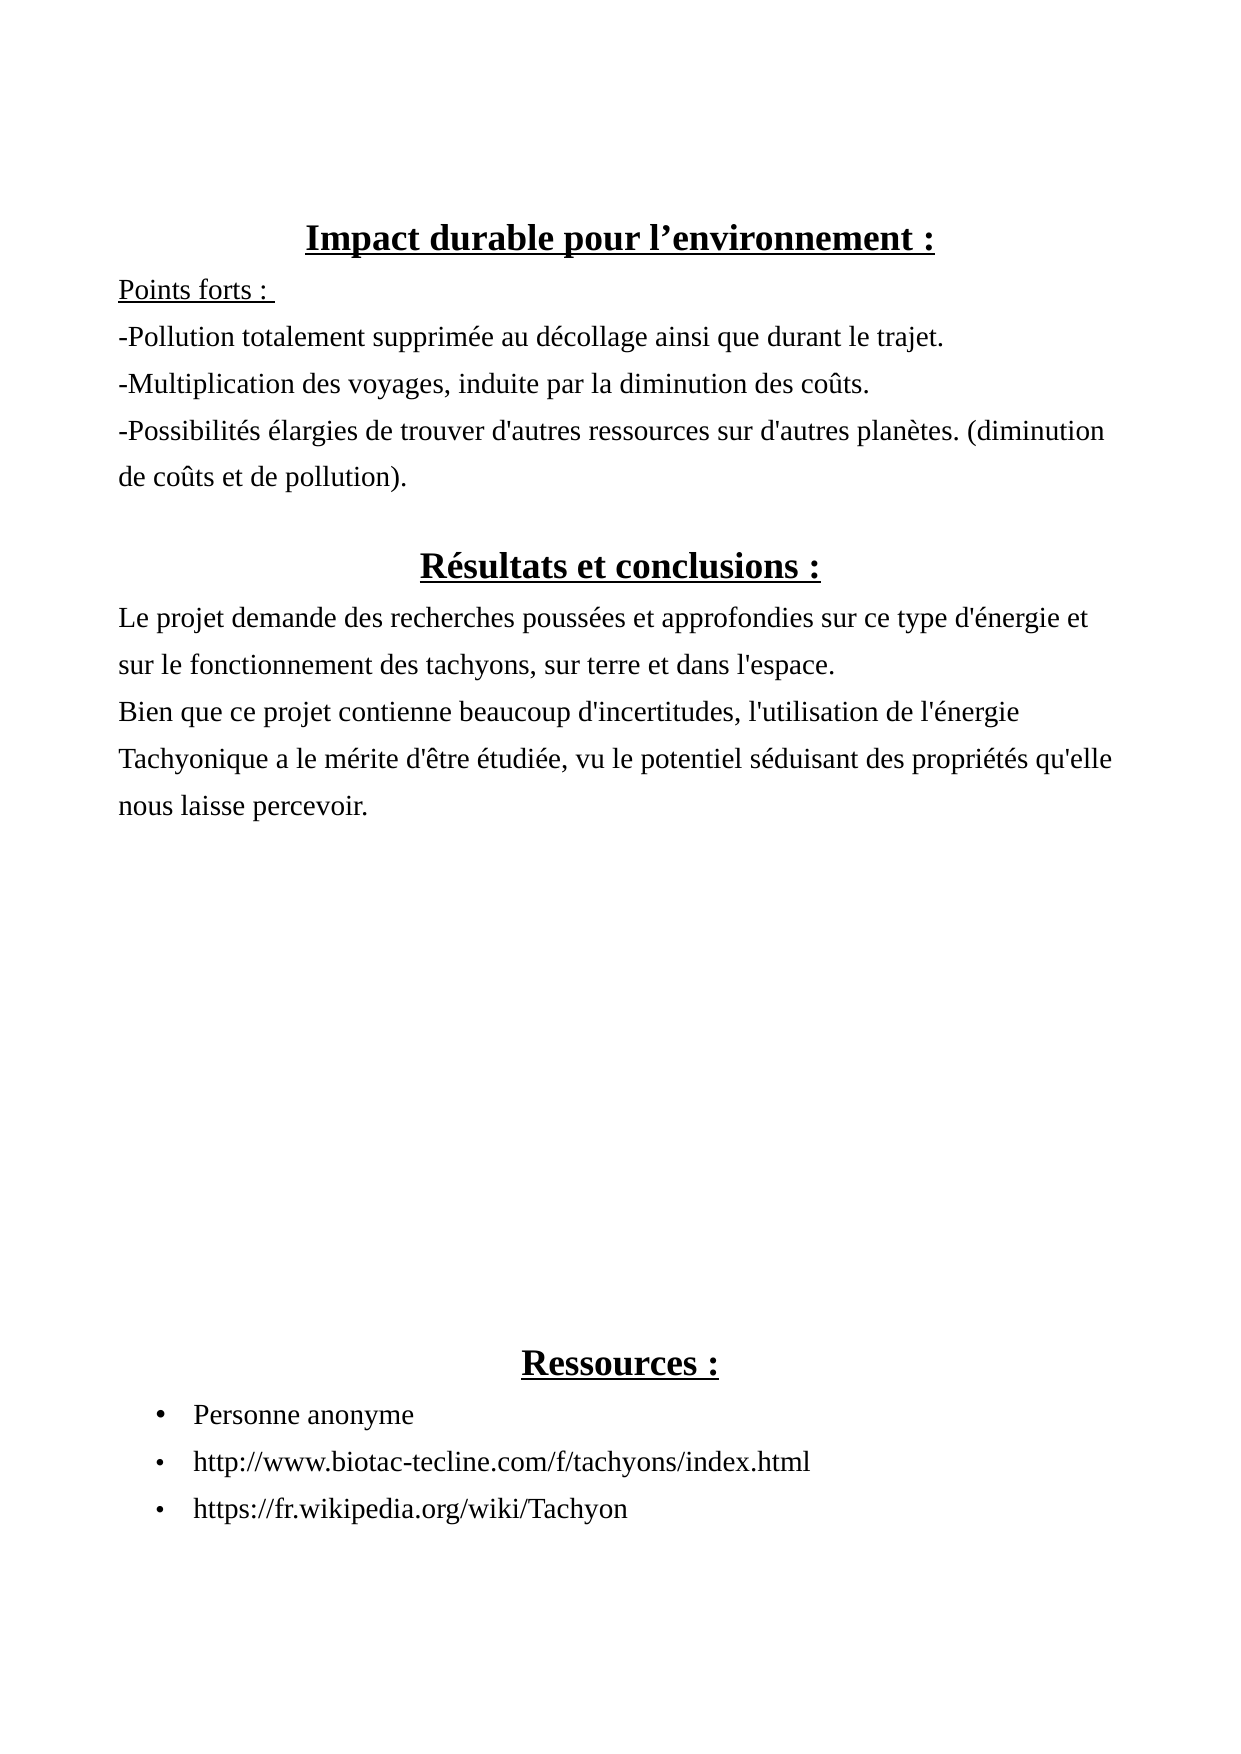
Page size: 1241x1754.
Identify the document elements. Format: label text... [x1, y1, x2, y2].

text Points forts : [118, 259, 1122, 306]
text -Pollution totalement supprimée au décollage ainsi que durant le trajet. [118, 306, 1122, 352]
text Le projet demande des recherches poussées et approfondies sur ce type d'énergie et sur le fonctionnement des tachyons, sur terre et dans l'espace. [118, 587, 1122, 681]
list Personne anonyme [156, 1384, 1122, 1431]
text Bien que ce projet contienne beaucoup d'incertitudes, l'utilisation de l'énergie Tachyonique a le mérite d'être étudiée, vu le potentiel séduisant des propriétés qu'elle nous laisse percevoir. [118, 681, 1122, 821]
text -Possibilités élargies de trouver d'autres ressources sur d'autres planètes. (diminution de coûts et de pollution). [118, 399, 1122, 493]
list http://www.biotac-tecline.com/f/tachyons/index.html [156, 1431, 1122, 1477]
text -Multiplication des voyages, induite par la diminution des coûts. [118, 352, 1122, 399]
list https://fr.wikipedia.org/wiki/Tachyon [156, 1477, 1122, 1524]
text Impact durable pour l’environnement : [118, 212, 1122, 259]
text Ressources : [118, 1337, 1122, 1384]
text Résultats et conclusions : [118, 540, 1122, 587]
